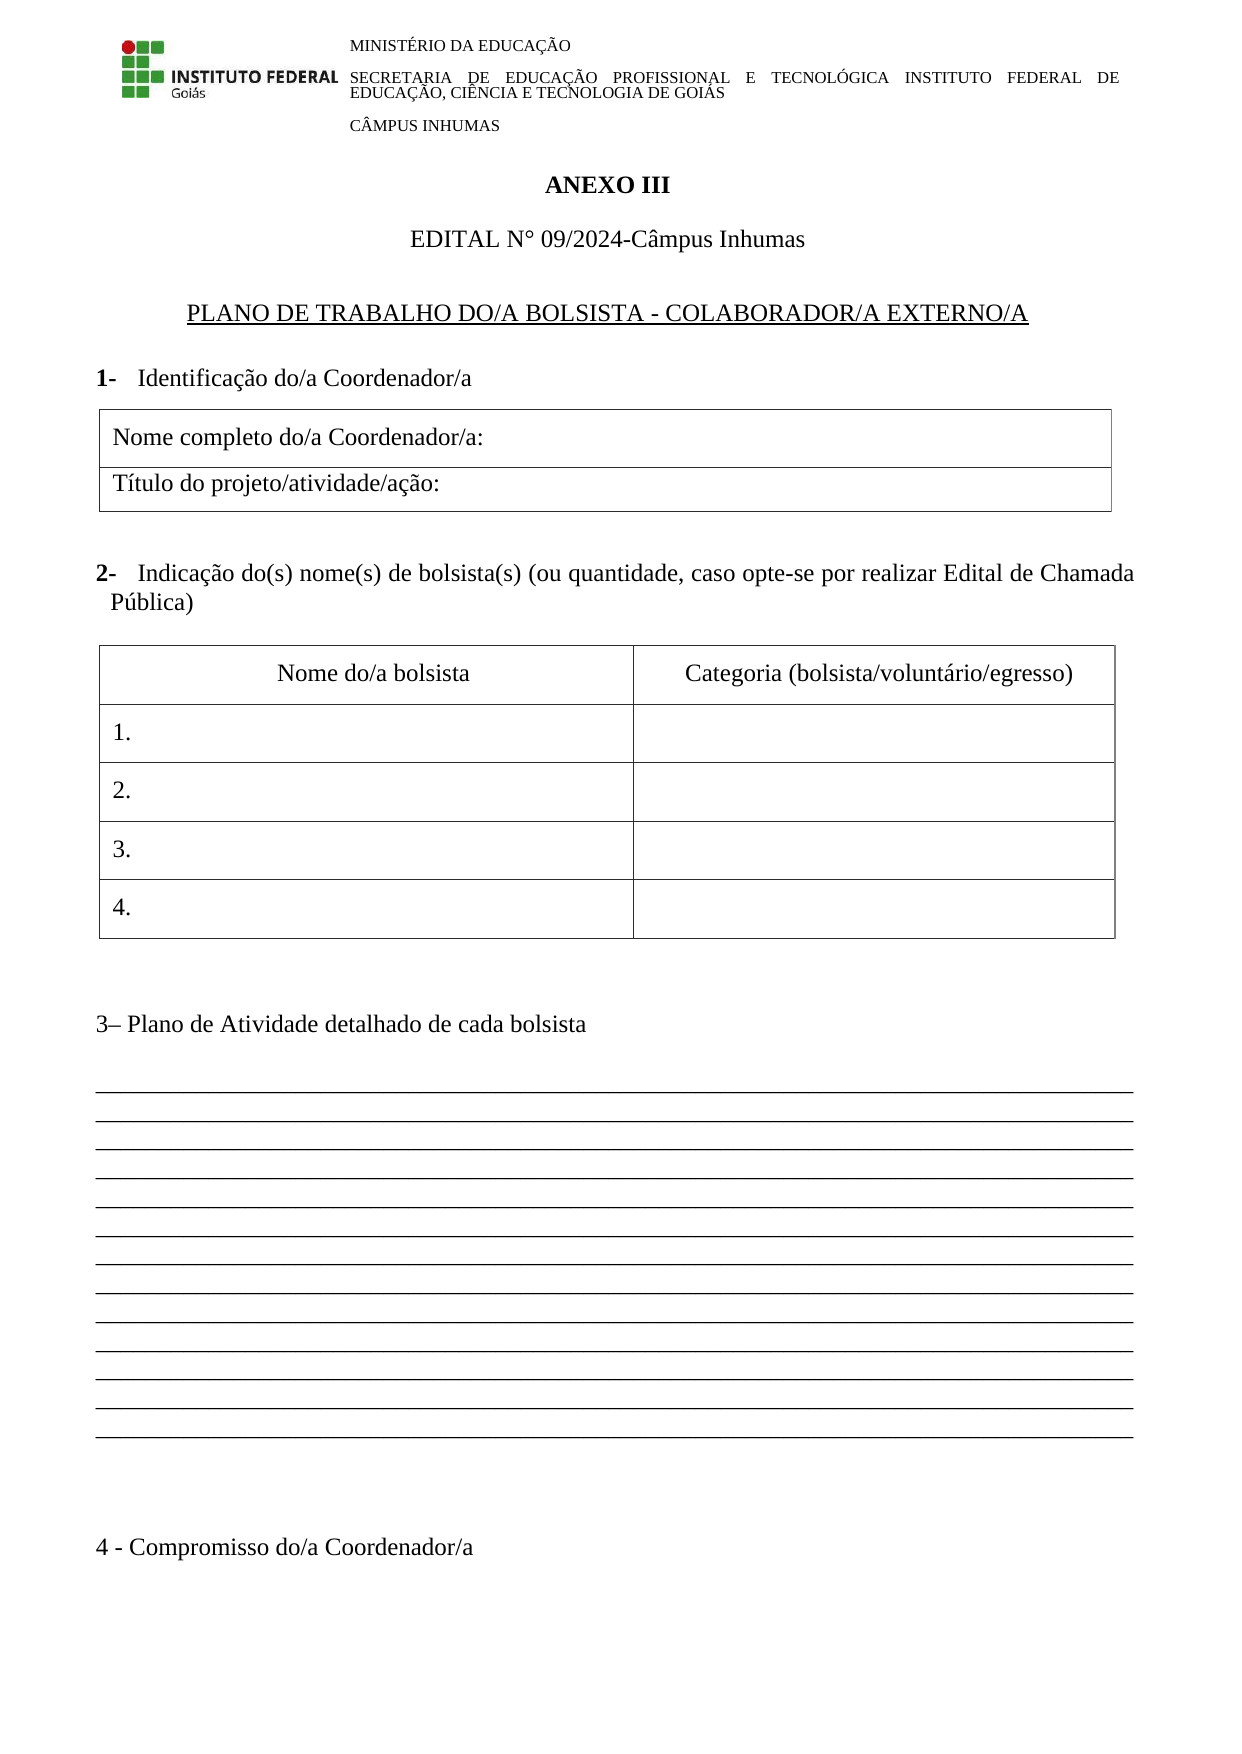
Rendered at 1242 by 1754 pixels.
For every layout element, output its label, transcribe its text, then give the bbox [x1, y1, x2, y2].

table_header Nome completo do/a Coordenador/a: [100, 410, 1111, 467]
table_cell 2. [100, 763, 633, 821]
table_cell [634, 763, 1114, 821]
list Indicação do(s) nome(s) de bolsista(s) (ou quantidade, caso opte-se por realizar Edital de Chamada Pública) [96, 558, 1135, 616]
table_cell Título do projeto/atividade/ação: [100, 468, 1111, 511]
text PLANO DE TRABALHO DO/A BOLSISTA - COLABORADOR/A EXTERNO/A [83, 298, 1132, 327]
table_cell [634, 822, 1114, 879]
text _______________________________________________________________________________________________________________________________________________________________________________________________________________________________________________________________________________________________________________________________________________________________________________________________________________________________________________________________________________________________________________________________________________________________________________________________________________________________________________________________________________________________________________________________________________________________________________________________________________________________________________________________________________________________________________________________________________________________________________________________________________________________________________________________________________________________________________________ [96, 1067, 1135, 1441]
table_cell 4. [100, 880, 633, 938]
text 3– Plano de Atividade detalhado de cada bolsista [96, 1009, 1135, 1038]
text EDITAL N° 09/2024-Câmpus Inhumas [98, 224, 1117, 253]
table_cell 1. [100, 705, 633, 762]
text ANEXO III [83, 171, 1132, 199]
table_header Nome do/a bolsista [100, 646, 633, 703]
table_cell [634, 705, 1114, 762]
text 4 - Compromisso do/a Coordenador/a [96, 1532, 1135, 1561]
table_cell [634, 880, 1114, 938]
table_cell 3. [100, 822, 633, 879]
list Identificação do/a Coordenador/a [96, 363, 1135, 392]
table_header Categoria (bolsista/voluntário/egresso) [634, 646, 1114, 703]
